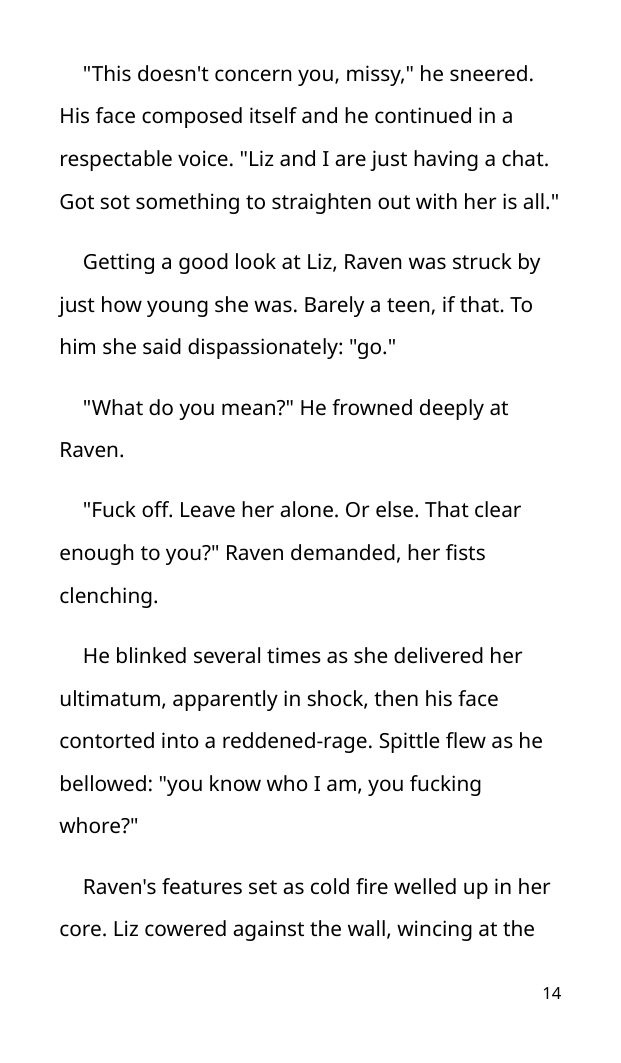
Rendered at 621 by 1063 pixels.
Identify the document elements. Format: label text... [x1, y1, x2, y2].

text "What do you mean?" He frowned deeply at Raven. [59, 393, 561, 464]
text Getting a good look at Liz, Raven was struck by just how young she was. Barely a teen, if that. To him she said dispassionately: "go." [59, 247, 561, 361]
text Raven's features set as cold fire welled up in her core. Liz cowered against the wall, wincing at the [59, 872, 561, 943]
text "Fuck off. Leave her alone. Or else. That clear enough to you?" Raven demanded, her fists clenching. [59, 496, 561, 609]
text He blinked several times as she delivered her ultimatum, apparently in shock, then his face contorted into a reddened-rage. Spittle flew as he bellowed: "you know who I am, you fucking whore?" [59, 641, 561, 840]
text "This doesn't concern you, missy," he sneered. His face composed itself and he continued in a respectable voice. "Liz and I are just having a chat. Got sot something to straighten out with her is all." [59, 59, 561, 215]
